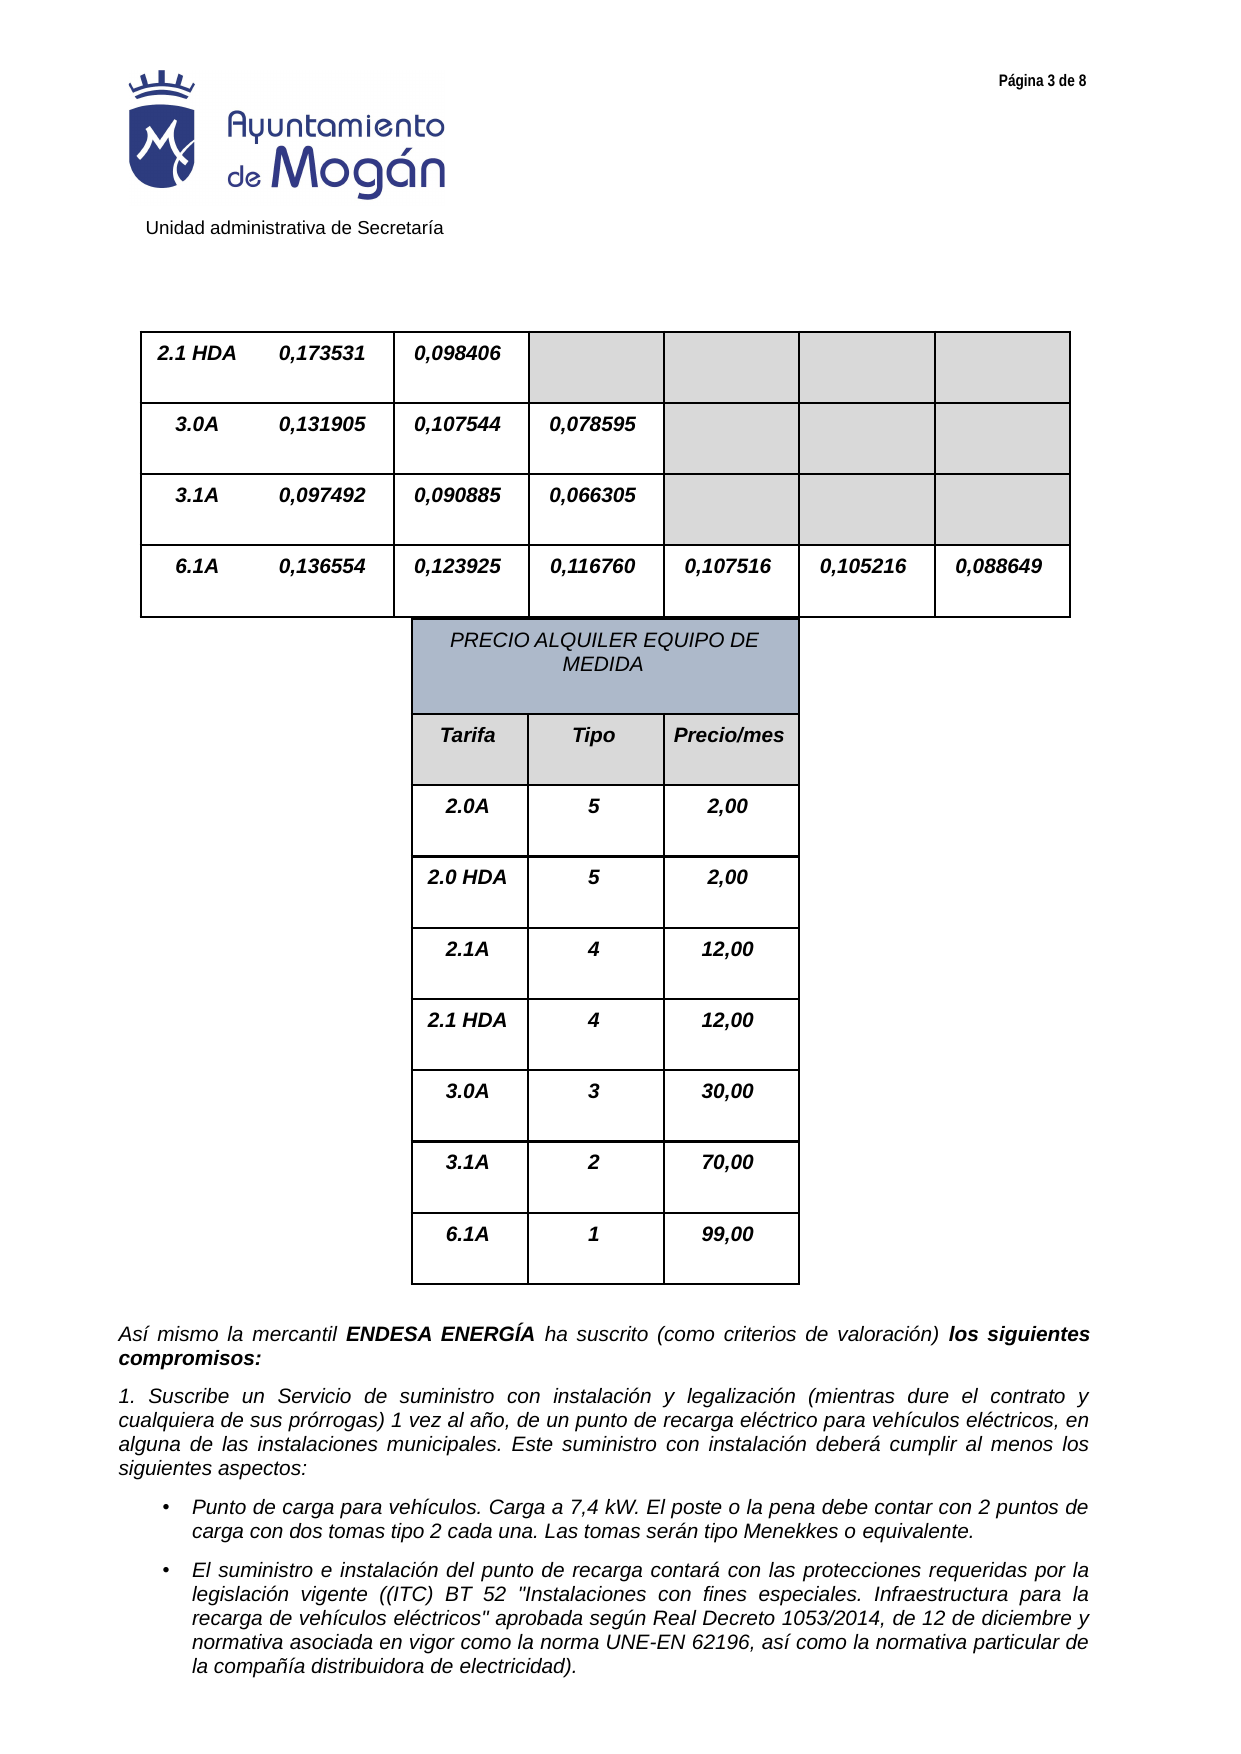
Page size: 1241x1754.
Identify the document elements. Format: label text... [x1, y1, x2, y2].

table_cell [800, 475, 934, 544]
table_cell 0,107544 [395, 404, 528, 473]
table_cell 0,107516 [665, 546, 798, 616]
table_cell 4 [529, 929, 663, 998]
table_cell [665, 404, 798, 473]
text Así mismo la mercantil ENDESA ENERGÍA ha suscrito (como criterios de valoración) los siguientes compromisos: [118, 1321, 1092, 1369]
table_cell [800, 404, 934, 473]
table_cell 99,00 [665, 1214, 798, 1283]
table_cell 2.1 HDA [413, 1000, 527, 1069]
table_cell 12,00 [665, 929, 798, 998]
table_cell 70,00 [665, 1143, 798, 1212]
table_cell 6.1A [413, 1214, 527, 1283]
table_cell 0,078595 [530, 404, 663, 473]
table_cell [665, 475, 798, 544]
table_cell 0,097492 [259, 475, 393, 544]
list El suministro e instalación del punto de recarga contará con las protecciones requeridas por la legislación vigente ((ITC) BT 52 "Instalaciones con fines especiales. Infraestructura para la recarga de vehículos eléctricos" aprobada según Real Decreto 1053/2014, de 12 de diciembre y normativa asociada en vigor como la norma UNE-EN 62196, así como la normativa particular de la compañía distribuidora de electricidad). [162, 1557, 1092, 1677]
table_cell 0,123925 [395, 546, 528, 616]
table_cell 4 [529, 1000, 663, 1069]
table_cell 2.1A [413, 929, 527, 998]
table_cell 2 [529, 1143, 663, 1212]
table_cell 12,00 [665, 1000, 798, 1069]
table_cell 0,066305 [530, 475, 663, 544]
table_cell 3.0A [142, 404, 258, 473]
table_cell 3.1A [142, 475, 258, 544]
table_cell [936, 475, 1069, 544]
table_cell 5 [529, 858, 663, 927]
table_cell 2.1 HDA [142, 333, 258, 402]
table_cell 5 [529, 786, 663, 855]
text 1. Suscribe un Servicio de suministro con instalación y legalización (mientras dure el contrato y cualquiera de sus prórrogas) 1 vez al año, de un punto de recarga eléctrico para vehículos eléctricos, en alguna de las instalaciones municipales. Este suministro con instalación deberá cumplir al menos los siguientes aspectos: [118, 1384, 1092, 1480]
table_cell 0,131905 [259, 404, 393, 473]
table_cell [936, 404, 1069, 473]
table_cell 6.1A [142, 546, 258, 616]
table_cell 0,173531 [259, 333, 393, 402]
table_cell 30,00 [665, 1071, 798, 1140]
table_cell [800, 333, 934, 402]
table_cell Tipo [529, 715, 663, 784]
table_cell 0,088649 [936, 546, 1069, 616]
table_cell 1 [529, 1214, 663, 1283]
table_cell [665, 333, 798, 402]
table_cell 0,136554 [259, 546, 393, 616]
table_cell 2,00 [665, 858, 798, 927]
table_cell 2,00 [665, 786, 798, 855]
picture [128, 70, 445, 206]
table_cell 3.0A [413, 1071, 527, 1140]
table_cell Tarifa [413, 715, 527, 784]
table_cell 0,116760 [530, 546, 663, 616]
table_cell Precio/mes [665, 715, 798, 784]
table_cell 3 [529, 1071, 663, 1140]
table_cell 0,098406 [395, 333, 528, 402]
table_cell 0,090885 [395, 475, 528, 544]
table_cell [936, 333, 1069, 402]
table_cell 3.1A [413, 1143, 527, 1212]
table_cell [530, 333, 663, 402]
table_header PRECIO ALQUILER EQUIPO DE MEDIDA [413, 620, 798, 713]
table_cell 0,105216 [800, 546, 934, 616]
list Punto de carga para vehículos. Carga a 7,4 kW. El poste o la pena debe contar con 2 puntos de carga con dos tomas tipo 2 cada una. Las tomas serán tipo Menekkes o equivalente. [162, 1495, 1092, 1543]
table_cell 2.0 HDA [413, 858, 527, 927]
table_cell 2.0A [413, 786, 527, 855]
